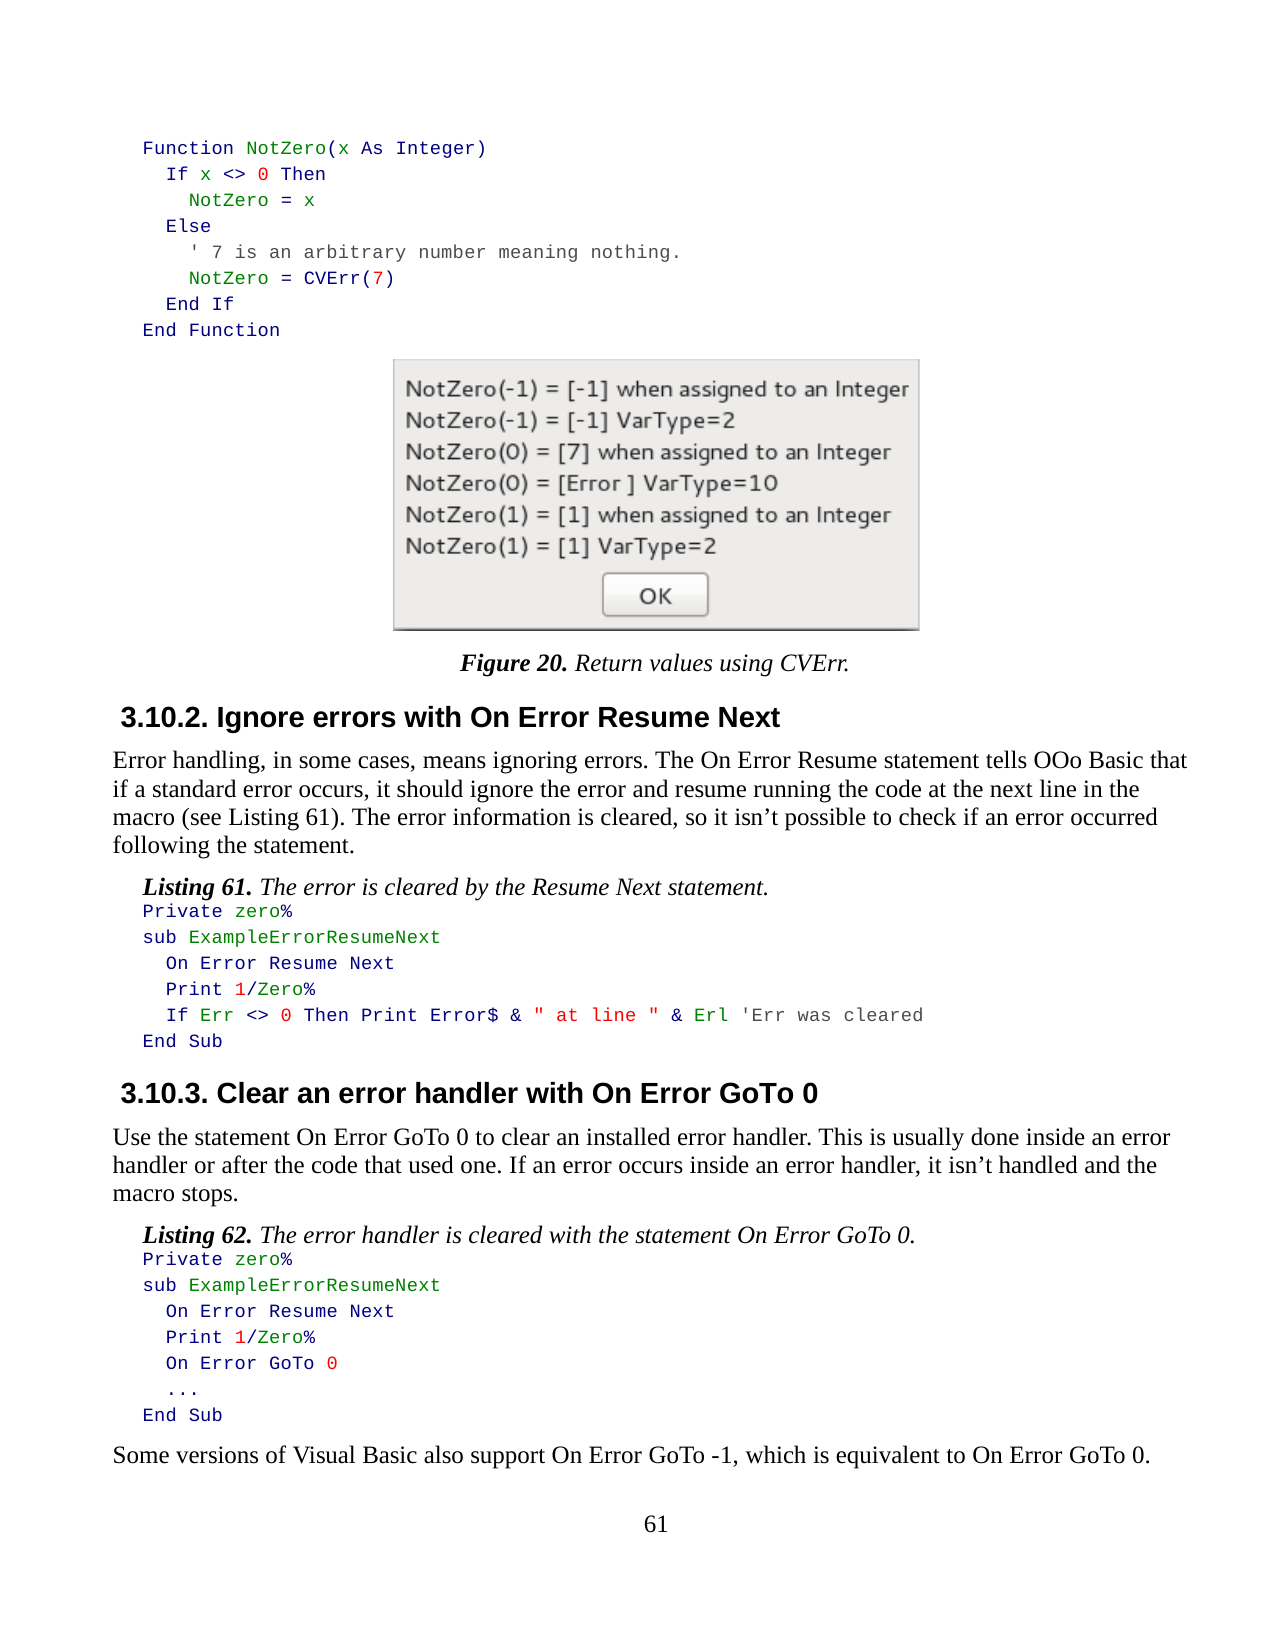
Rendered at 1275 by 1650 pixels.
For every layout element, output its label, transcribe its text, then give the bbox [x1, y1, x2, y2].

text Error handling, in some cases, means ignoring errors. The On Error Resume statement tells OOo Basic that if a standard error occurs, it should ignore the error and resume running the code at the next line in the macro (see Listing 61). The error information is cleared, so it isn’t possible to check if an error occurred following the statement. [112, 746, 1200, 858]
text Private zero% [142, 901, 1200, 923]
text NotZero = CVErr(7) [142, 268, 1200, 289]
text End Sub [142, 1405, 1200, 1426]
text sub ExampleErrorResumeNext [142, 1275, 1200, 1297]
text End Function [142, 320, 1200, 341]
text Use the statement On Error GoTo 0 to clear an installed error handler. This is usually done inside an error handler or after the code that used one. If an error occurs inside an error handler, it isn’t handled and the macro stops. [112, 1122, 1200, 1207]
text If x <> 0 Then [142, 164, 1200, 186]
text ... [142, 1379, 1200, 1401]
text Print 1/Zero% [142, 1327, 1200, 1349]
text End If [142, 294, 1200, 316]
text Some versions of Visual Basic also support On Error GoTo -1, which is equivalent to On Error GoTo 0. [112, 1441, 1200, 1469]
text On Error Resume Next [142, 953, 1200, 975]
text End Sub [142, 1031, 1200, 1052]
subtitle Clear an error handler with On Error GoTo 0 [112, 1077, 1200, 1110]
picture [393, 359, 920, 631]
text If Err <> 0 Then Print Error$ & " at line " & Erl 'Err was cleared [142, 1005, 1200, 1027]
text NotZero = x [142, 190, 1200, 212]
text On Error Resume Next [142, 1301, 1200, 1323]
list Listing 62. The error handler is cleared with the statement On Error GoTo 0. [142, 1221, 1200, 1249]
text Function NotZero(x As Integer) [142, 138, 1200, 160]
text ' 7 is an arbitrary number meaning nothing. [142, 242, 1200, 264]
list Listing 61. The error is cleared by the Resume Next statement. [142, 873, 1200, 901]
subtitle Ignore errors with On Error Resume Next [112, 701, 1200, 734]
text On Error GoTo 0 [142, 1353, 1200, 1374]
text sub ExampleErrorResumeNext [142, 927, 1200, 949]
text Private zero% [142, 1249, 1200, 1271]
text Print 1/Zero% [142, 979, 1200, 1001]
text Else [142, 216, 1200, 238]
text Figure 20. Return values using CVErr. [112, 648, 1200, 676]
